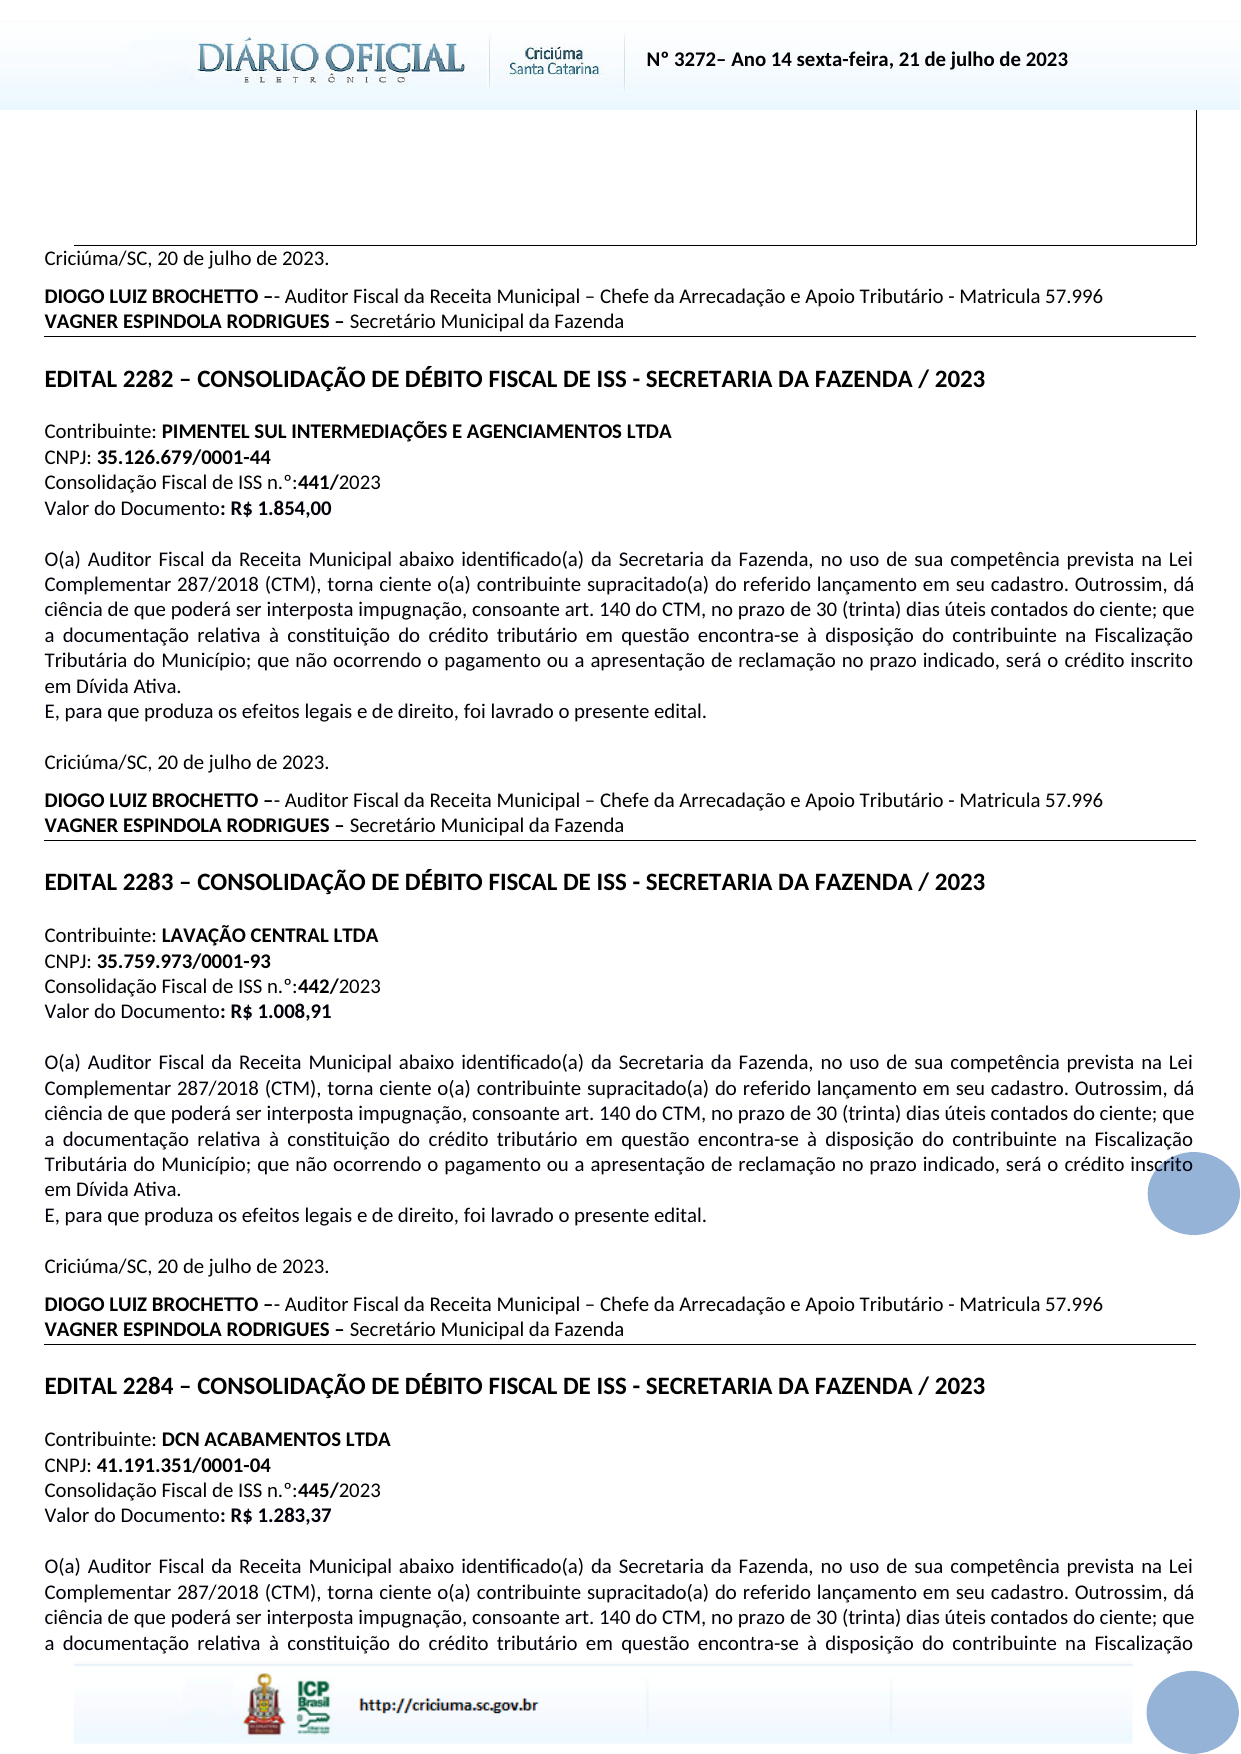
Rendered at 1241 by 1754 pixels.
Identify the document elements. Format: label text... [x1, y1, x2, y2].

text Criciúma/SC, 20 de julho de 2023. [44, 749, 1196, 774]
text Consolidação Fiscal de ISS n.º:445/2023 [44, 1477, 1196, 1503]
text Criciúma/SC, 20 de julho de 2023. [44, 1253, 1196, 1278]
text CNPJ: 35.126.679/0001-44 [44, 444, 1196, 469]
text EDITAL 2283 – CONSOLIDAÇÃO DE DÉBITO FISCAL DE ISS - SECRETARIA DA FAZENDA / 2023 [44, 867, 1196, 897]
text CNPJ: 41.191.351/0001-04 [44, 1452, 1196, 1477]
text Valor do Documento: R$ 1.854,00 [44, 495, 1196, 520]
text Valor do Documento: R$ 1.008,91 [44, 999, 1196, 1024]
text VAGNER ESPINDOLA RODRIGUES – Secretário Municipal da Fazenda [44, 813, 1196, 840]
text O(a) Auditor Fiscal da Receita Municipal abaixo identificado(a) da Secretaria da Fazenda, no uso de sua competência prevista na Lei Complementar 287/2018 (CTM), torna ciente o(a) contribuinte supracitado(a) do referido lançamento em seu cadastro. Outrossim, dá ciência de que poderá ser interposta impugnação, consoante art. 140 do CTM, no prazo de 30 (trinta) dias úteis contados do ciente; que a documentação relativa à constituição do crédito tributário em questão encontra-se à disposição do contribuinte na Fiscalização Tributária do Município; que não ocorrendo o pagamento ou a apresentação de reclamação no prazo indicado, será o crédito inscrito em Dívida Ativa. [44, 546, 1196, 698]
text DIOGO LUIZ BROCHETTO –- Auditor Fiscal da Receita Municipal – Chefe da Arrecadação e Apoio Tributário - Matricula 57.996 [44, 283, 1196, 309]
text E, para que produza os efeitos legais e de direito, foi lavrado o presente edital. [44, 1202, 1165, 1227]
text EDITAL 2284 – CONSOLIDAÇÃO DE DÉBITO FISCAL DE ISS - SECRETARIA DA FAZENDA / 2023 [44, 1370, 1196, 1401]
text Contribuinte: PIMENTEL SUL INTERMEDIAÇÕES E AGENCIAMENTOS LTDA [44, 419, 1196, 444]
text CNPJ: 35.759.973/0001-93 [44, 948, 1196, 973]
text DIOGO LUIZ BROCHETTO –- Auditor Fiscal da Receita Municipal – Chefe da Arrecadação e Apoio Tributário - Matricula 57.996 [44, 787, 1196, 813]
text E, para que produza os efeitos legais e de direito, foi lavrado o presente edital. [44, 698, 1196, 724]
text DIOGO LUIZ BROCHETTO –- Auditor Fiscal da Receita Municipal – Chefe da Arrecadação e Apoio Tributário - Matricula 57.996 [44, 1291, 1196, 1316]
text O(a) Auditor Fiscal da Receita Municipal abaixo identificado(a) da Secretaria da Fazenda, no uso de sua competência prevista na Lei Complementar 287/2018 (CTM), torna ciente o(a) contribuinte supracitado(a) do referido lançamento em seu cadastro. Outrossim, dá ciência de que poderá ser interposta impugnação, consoante art. 140 do CTM, no prazo de 30 (trinta) dias úteis contados do ciente; que a documentação relativa à constituição do crédito tributário em questão encontra-se à disposição do contribuinte na Fiscalização Tributária do Município; que não ocorrendo o pagamento ou a apresentação de reclamação no prazo indicado, será o crédito inscrito em Dívida Ativa. [44, 1049, 1196, 1202]
text Criciúma/SC, 20 de julho de 2023. [44, 245, 1196, 271]
text EDITAL 2282 – CONSOLIDAÇÃO DE DÉBITO FISCAL DE ISS - SECRETARIA DA FAZENDA / 2023 [44, 363, 1196, 393]
text VAGNER ESPINDOLA RODRIGUES – Secretário Municipal da Fazenda [44, 1316, 1196, 1344]
text Consolidação Fiscal de ISS n.º:442/2023 [44, 973, 1196, 999]
text VAGNER ESPINDOLA RODRIGUES – Secretário Municipal da Fazenda [44, 309, 1196, 336]
text Contribuinte: LAVAÇÃO CENTRAL LTDA [44, 922, 1196, 948]
text Contribuinte: DCN ACABAMENTOS LTDA [44, 1426, 1196, 1452]
text Valor do Documento: R$ 1.283,37 [44, 1503, 1196, 1528]
text O(a) Auditor Fiscal da Receita Municipal abaixo identificado(a) da Secretaria da Fazenda, no uso de sua competência prevista na Lei Complementar 287/2018 (CTM), torna ciente o(a) contribuinte supracitado(a) do referido lançamento em seu cadastro. Outrossim, dá ciência de que poderá ser interposta impugnação, consoante art. 140 do CTM, no prazo de 30 (trinta) dias úteis contados do ciente; que a documentação relativa à constituição do crédito tributário em questão encontra-se à disposição do contribuinte na Fiscalização [44, 1553, 1196, 1655]
text Consolidação Fiscal de ISS n.º:441/2023 [44, 469, 1196, 495]
